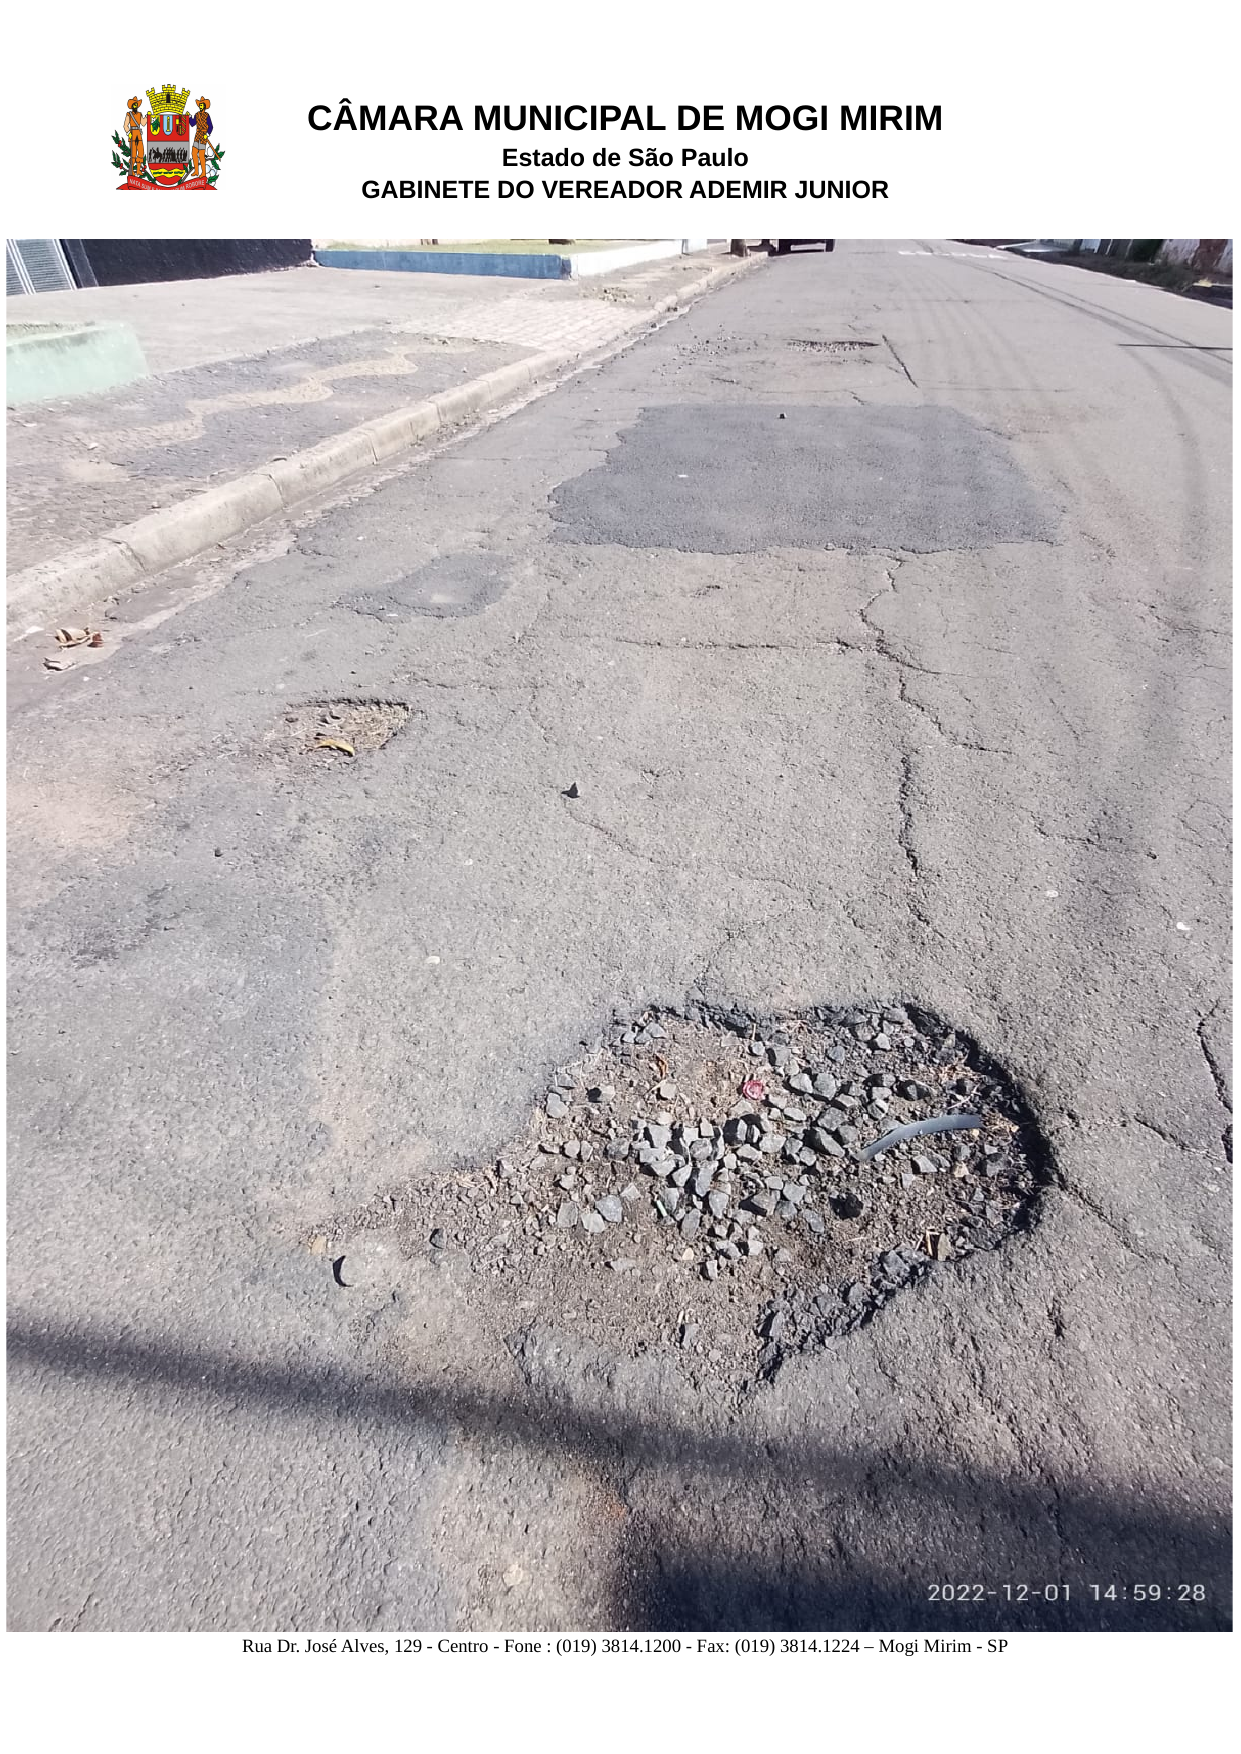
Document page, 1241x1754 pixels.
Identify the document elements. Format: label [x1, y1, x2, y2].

picture [110, 84, 226, 190]
picture [6, 239, 1233, 1632]
